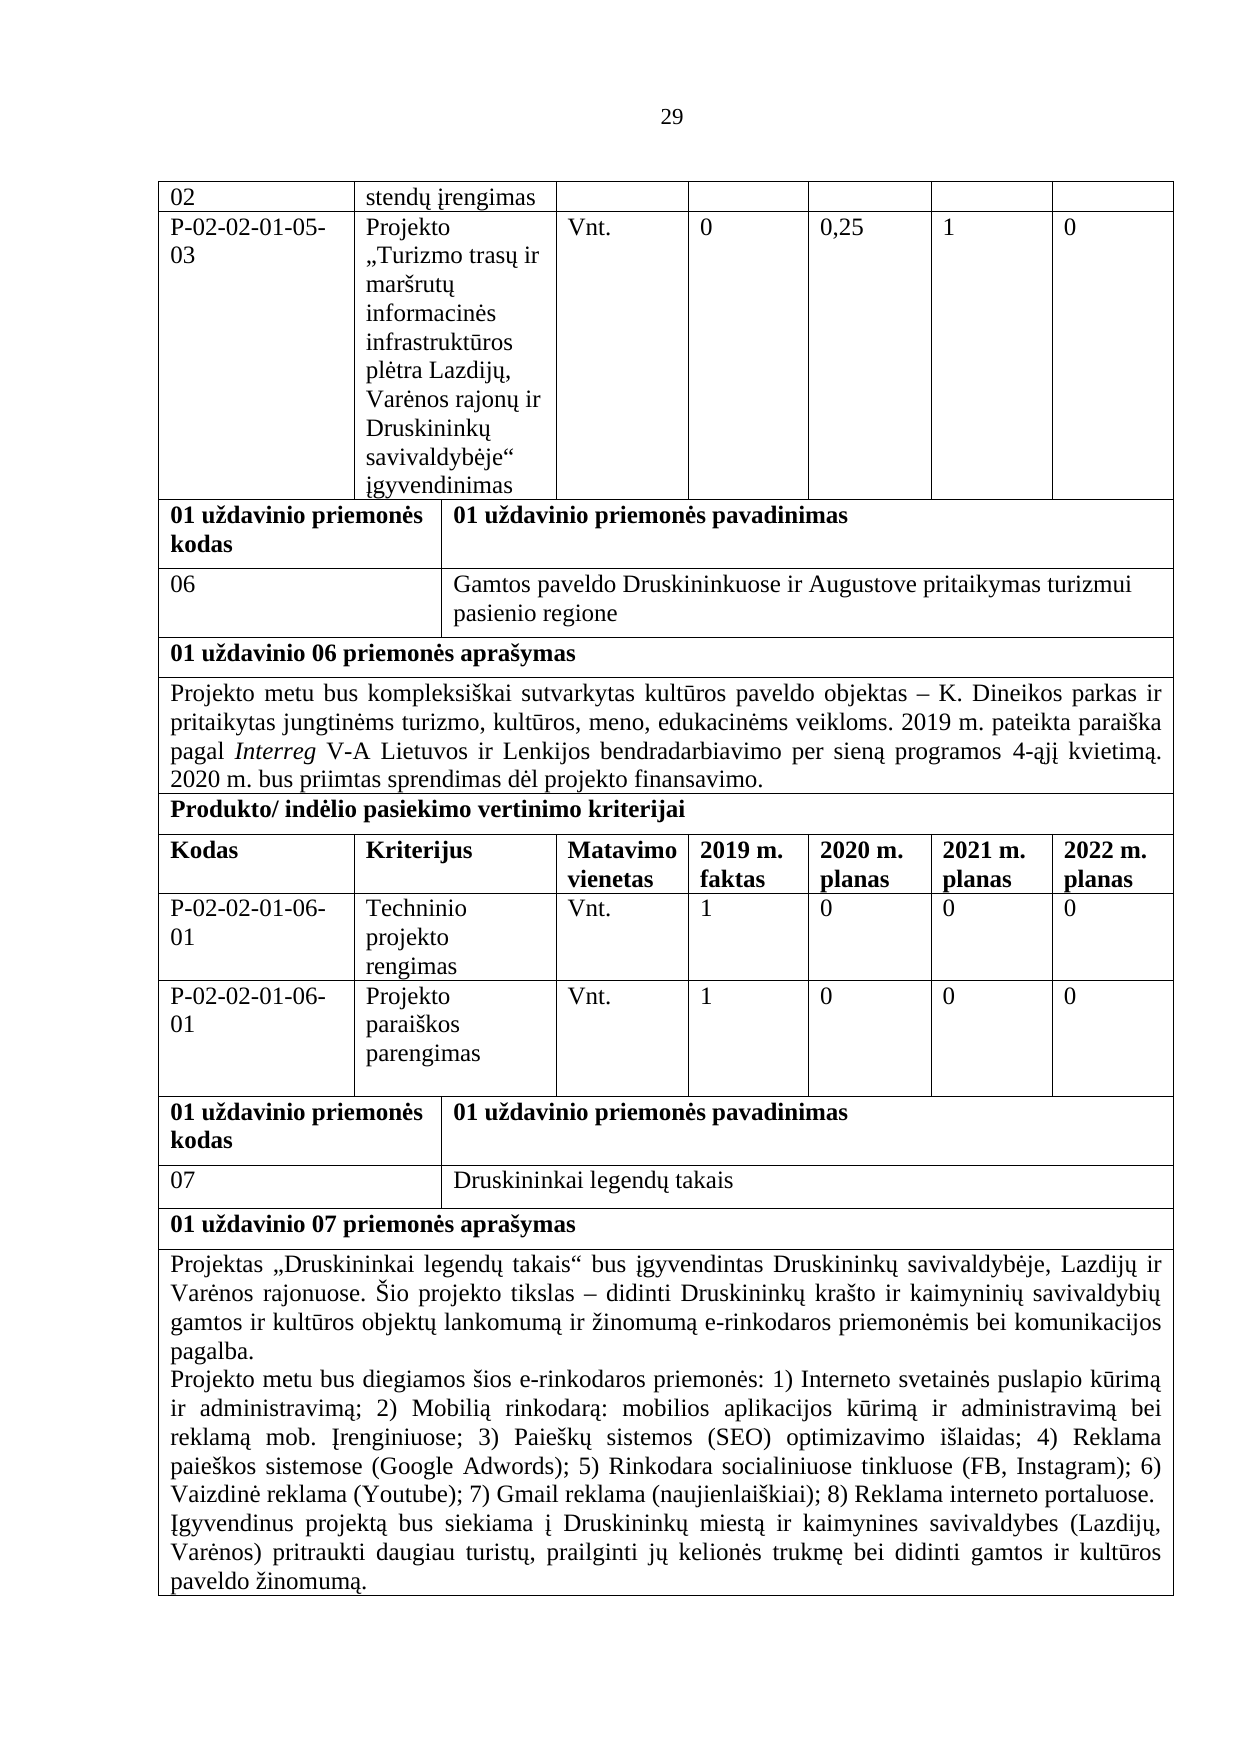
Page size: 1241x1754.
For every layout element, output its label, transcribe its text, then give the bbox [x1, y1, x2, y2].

table_cell Matavimo vienetas [557, 835, 688, 892]
table_cell 0 [932, 981, 1052, 1096]
table_cell Vnt. [557, 212, 688, 499]
table_cell 01 uždavinio priemonės pavadinimas [442, 1097, 1173, 1164]
table_cell 2020 m. planas [809, 835, 931, 892]
table_cell [1053, 182, 1173, 211]
table_cell [557, 182, 688, 211]
table_cell 2019 m. faktas [689, 835, 808, 892]
table_cell Gamtos paveldo Druskininkuose ir Augustove pritaikymas turizmui pasienio regione [442, 569, 1173, 637]
table_cell 1 [689, 894, 808, 980]
table_cell 1 [932, 212, 1052, 499]
table_cell [689, 182, 808, 211]
table_cell 0 [1053, 981, 1173, 1096]
table_cell 01 uždavinio priemonės kodas [159, 500, 441, 568]
table_cell Produkto/ indėlio pasiekimo vertinimo kriterijai [159, 794, 1173, 834]
table_cell 0,25 [809, 212, 931, 499]
table_cell 0 [932, 894, 1052, 980]
table_cell 01 uždavinio priemonės pavadinimas [442, 500, 1173, 568]
table_cell 01 uždavinio 06 priemonės aprašymas [159, 638, 1173, 677]
table_cell 02 [159, 182, 354, 211]
table_cell P-02-02-01-06-01 [159, 894, 354, 980]
table_cell 1 [689, 981, 808, 1096]
table_cell 2022 m. planas [1053, 835, 1173, 892]
table_cell P-02-02-01-06-01 [159, 981, 354, 1096]
table_cell 01 uždavinio 07 priemonės aprašymas [159, 1209, 1173, 1248]
table_cell 0 [1053, 894, 1173, 980]
table_cell Techninio projekto rengimas [355, 894, 556, 980]
table_cell Kriterijus [355, 835, 556, 892]
table_cell [809, 182, 931, 211]
table_cell 07 [159, 1166, 441, 1208]
table_cell Kodas [159, 835, 354, 892]
table_cell 06 [159, 569, 441, 637]
table_cell 0 [809, 894, 931, 980]
table_cell [932, 182, 1052, 211]
table_cell Projekto „Turizmo trasų ir maršrutų informacinės infrastruktūros plėtra Lazdijų, Varėnos rajonų ir Druskininkų savivaldybėje“ įgyvendinimas [355, 212, 556, 499]
table_cell stendų įrengimas [355, 182, 556, 211]
table_cell P-02-02-01-05-03 [159, 212, 354, 499]
table_cell 01 uždavinio priemonės kodas [159, 1097, 441, 1164]
table_cell Projekto paraiškos parengimas [355, 981, 556, 1096]
table_cell 0 [809, 981, 931, 1096]
table_cell 0 [1053, 212, 1173, 499]
table_cell Projekto metu bus kompleksiškai sutvarkytas kultūros paveldo objektas – K. Dineikos parkas ir pritaikytas jungtinėms turizmo, kultūros, meno, edukacinėms veikloms. 2019 m. pateikta paraiška pagal Interreg V-A Lietuvos ir Lenkijos bendradarbiavimo per sieną programos 4-ąjį kvietimą. 2020 m. bus priimtas sprendimas dėl projekto finansavimo. [159, 678, 1173, 793]
table_cell Vnt. [557, 894, 688, 980]
table_cell 0 [689, 212, 808, 499]
table_cell 2021 m. planas [932, 835, 1052, 892]
table_cell Druskininkai legendų takais [442, 1166, 1173, 1208]
table_cell Projektas „Druskininkai legendų takais“ bus įgyvendintas Druskininkų savivaldybėje, Lazdijų ir Varėnos rajonuose. Šio projekto tikslas – didinti Druskininkų krašto ir kaimyninių savivaldybių gamtos ir kultūros objektų lankomumą ir žinomumą e-rinkodaros priemonėmis bei komunikacijos pagalba. Projekto metu bus diegiamos šios e-rinkodaros priemonės: 1) Interneto svetainės puslapio kūrimą ir administravimą; 2) Mobilią rinkodarą: mobilios aplikacijos kūrimą ir administravimą bei reklamą mob. Įrenginiuose; 3) Paieškų sistemos (SEO) optimizavimo išlaidas; 4) Reklama paieškos sistemose (Google Adwords); 5) Rinkodara socialiniuose tinkluose (FB, Instagram); 6) Vaizdinė reklama (Youtube); 7) Gmail reklama (naujienlaiškiai); 8) Reklama interneto portaluose. Įgyvendinus projektą bus siekiama į Druskininkų miestą ir kaimynines savivaldybes (Lazdijų, Varėnos) pritraukti daugiau turistų, prailginti jų kelionės trukmę bei didinti gamtos ir kultūros paveldo žinomumą. [159, 1250, 1173, 1594]
table_cell Vnt. [557, 981, 688, 1096]
